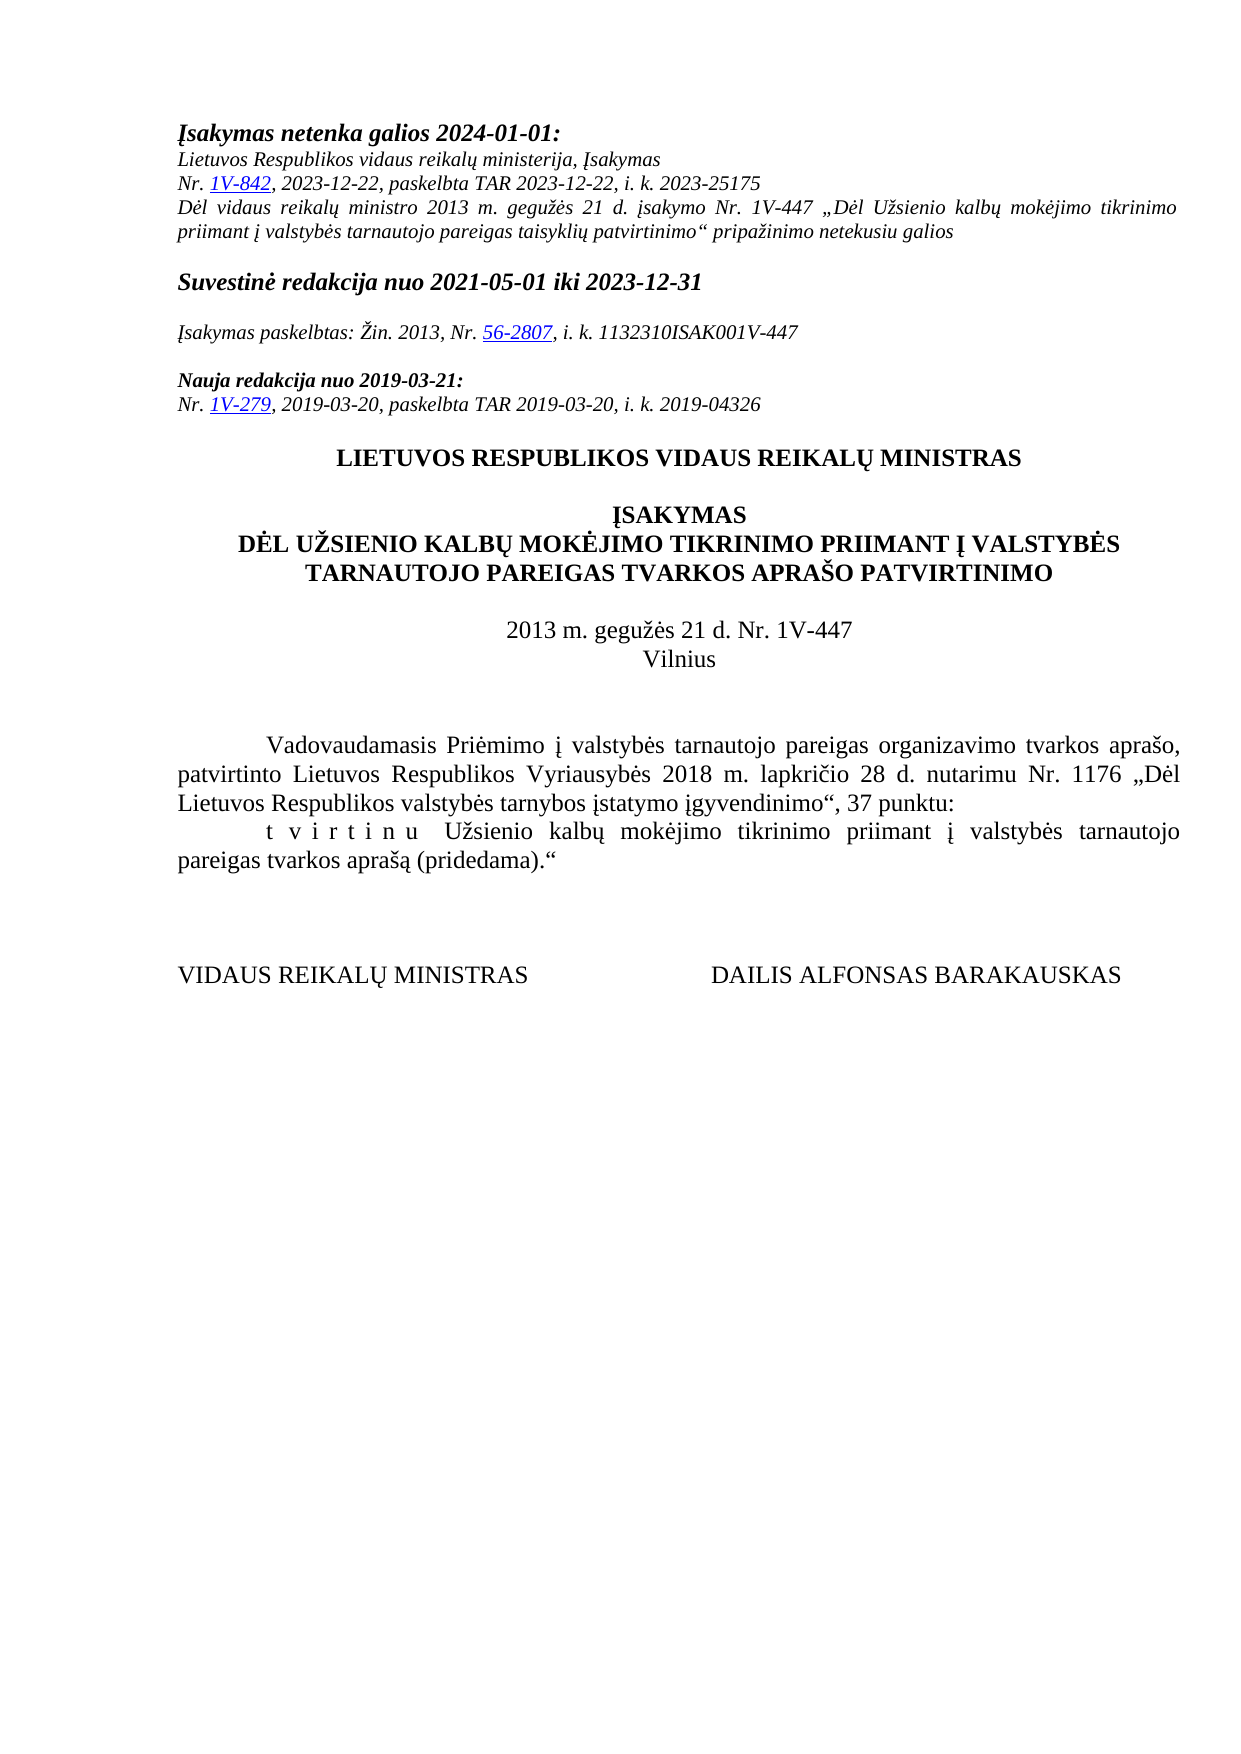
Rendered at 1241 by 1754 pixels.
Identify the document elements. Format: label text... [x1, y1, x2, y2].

text ĮSAKYMAS [177, 500, 1181, 529]
text 2013 m. gegužės 21 d. Nr. 1V-447 [177, 615, 1181, 644]
text t virtinu Užsienio kalbų mokėjimo tikrinimo priimant į valstybės tarnautojo pareigas tvarkos aprašą (pridedama).“ [177, 816, 1181, 874]
text Vadovaudamasis Priėmimo į valstybės tarnautojo pareigas organizavimo tvarkos aprašo, patvirtinto Lietuvos Respublikos Vyriausybės 2018 m. lapkričio 28 d. nutarimu Nr. 1176 „Dėl Lietuvos Respublikos valstybės tarnybos įstatymo įgyvendinimo“, 37 punktu: [177, 730, 1181, 816]
text Dėl vidaus reikalų ministro 2013 m. gegužės 21 d. įsakymo Nr. 1V-447 „Dėl Užsienio kalbų mokėjimo tikrinimo priimant į valstybės tarnautojo pareigas taisyklių patvirtinimo“ pripažinimo netekusiu galios [177, 195, 1181, 243]
text DĖL UŽSIENIO KALBŲ MOKĖJIMO TIKRINIMO PRIIMANT Į VALSTYBĖS TARNAUTOJO PAREIGAS TVARKOS APRAŠO PATVIRTINIMO [177, 529, 1181, 586]
text Nauja redakcija nuo 2019-03-21: [177, 368, 1181, 392]
text Vilnius [177, 644, 1181, 673]
text Vidaus reikalų ministras Dailis Alfonsas Barakauskas [177, 960, 1181, 989]
text Suvestinė redakcija nuo 2021-05-01 iki 2023-12-31 [177, 267, 1181, 296]
text Įsakymas paskelbtas: Žin. 2013, Nr. 56-2807, i. k. 1132310ISAK001V-447 [177, 320, 1181, 344]
text LIETUVOS RESPUBLIKOS VIDAUS REIKALŲ MINISTRAS [177, 443, 1181, 471]
text Nr. 1V-279, 2019-03-20, paskelbta TAR 2019-03-20, i. k. 2019-04326 [177, 392, 1181, 416]
text Įsakymas netenka galios 2024-01-01: [177, 118, 1181, 147]
text Lietuvos Respublikos vidaus reikalų ministerija, Įsakymas [177, 147, 1181, 171]
text Nr. 1V-842, 2023-12-22, paskelbta TAR 2023-12-22, i. k. 2023-25175 [177, 171, 1181, 195]
